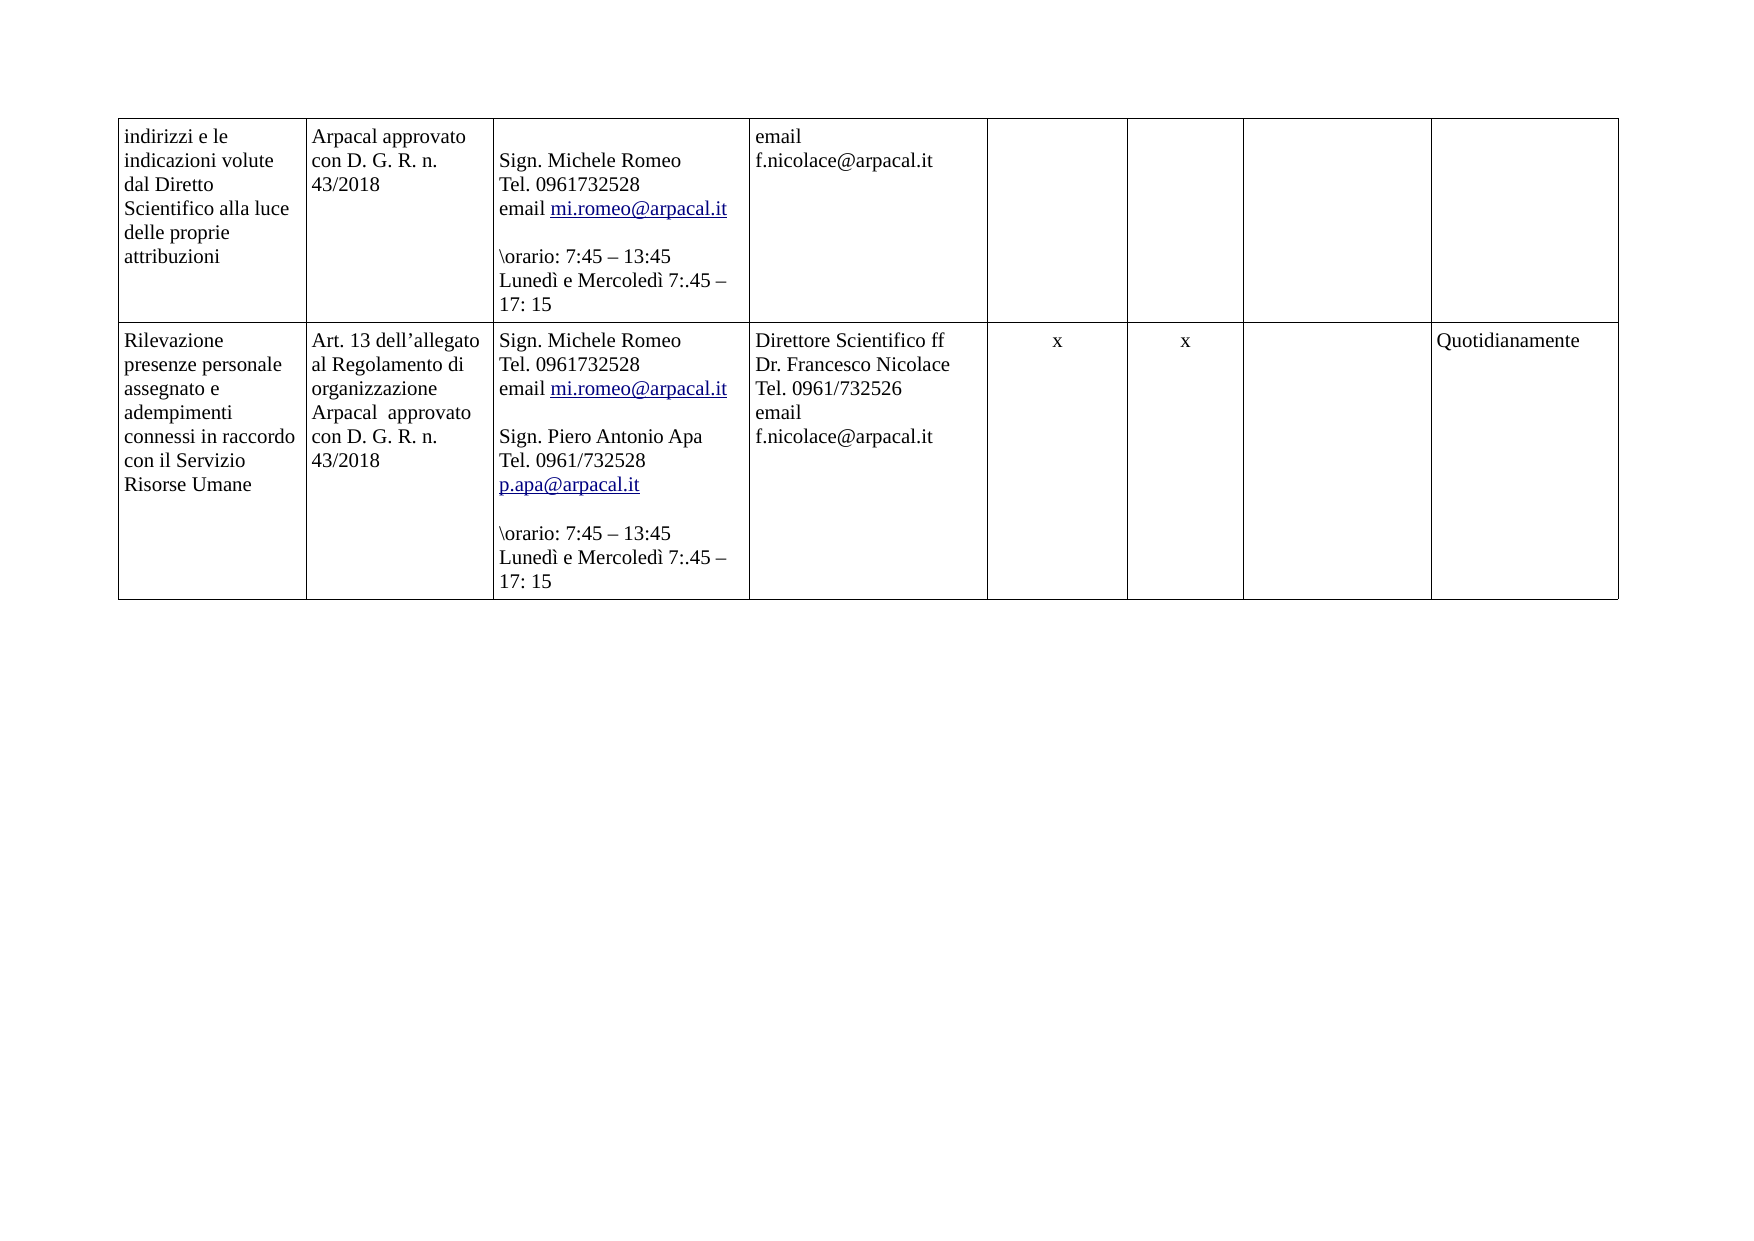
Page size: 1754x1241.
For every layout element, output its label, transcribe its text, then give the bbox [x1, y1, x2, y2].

table_cell Quotidianamente [1432, 323, 1618, 598]
table_cell x [1128, 323, 1243, 598]
table_cell [1128, 119, 1243, 322]
table_cell Sign. Michele Romeo Tel. 0961732528 email mi.romeo@arpacal.it Sign. Piero Antonio Apa Tel. 0961/732528 p.apa@arpacal.it \orario: 7:45 – 13:45 Lunedì e Mercoledì 7:.45 – 17: 15 [494, 323, 749, 598]
table_cell indirizzi e le indicazioni volute dal Diretto Scientifico alla luce delle proprie attribuzioni [119, 119, 306, 322]
table_cell Art. 13 dell’allegato al Regolamento di organizzazione Arpacal approvato con D. G. R. n. 43/2018 [307, 323, 493, 598]
table_cell Direttore Scientifico ff Dr. Francesco Nicolace Tel. 0961/732526 email f.nicolace@arpacal.it [750, 323, 987, 598]
table_cell [1244, 323, 1431, 598]
table_cell Sign. Michele Romeo Tel. 0961732528 email mi.romeo@arpacal.it \orario: 7:45 – 13:45 Lunedì e Mercoledì 7:.45 – 17: 15 [494, 119, 749, 322]
table_cell email f.nicolace@arpacal.it [750, 119, 987, 322]
table_cell [1244, 119, 1431, 322]
table_cell x [988, 323, 1127, 598]
table_cell Rilevazione presenze personale assegnato e adempimenti connessi in raccordo con il Servizio Risorse Umane [119, 323, 306, 598]
table_cell Arpacal approvato con D. G. R. n. 43/2018 [307, 119, 493, 322]
table_cell [988, 119, 1127, 322]
table_cell [1432, 119, 1618, 322]
